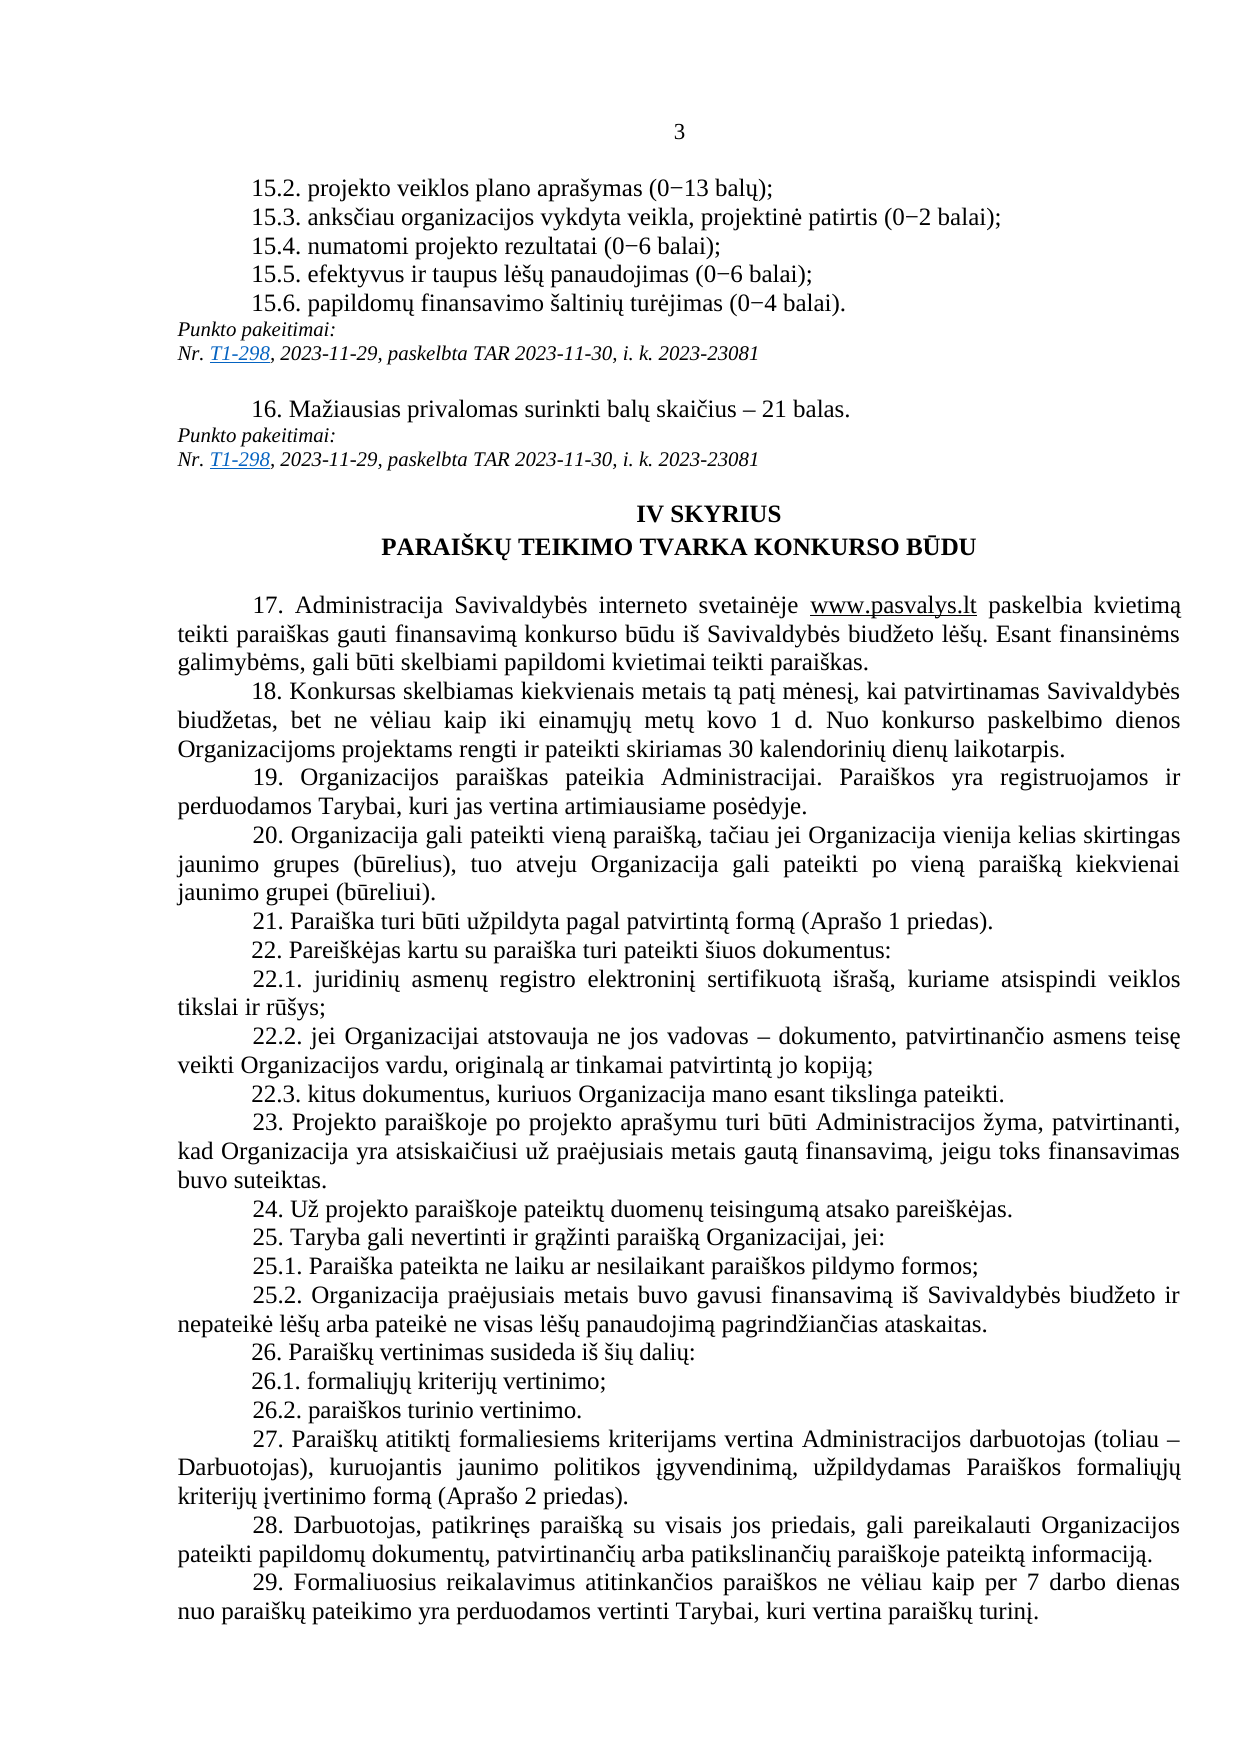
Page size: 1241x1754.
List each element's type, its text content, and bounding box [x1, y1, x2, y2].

text 22. Pareiškėjas kartu su paraiška turi pateikti šiuos dokumentus: [236, 935, 1181, 964]
text 16. Mažiausias privalomas surinkti balų skaičius – 21 balas. [177, 394, 1181, 423]
text 15.4. numatomi projekto rezultatai (0−6 balai); [177, 231, 1181, 259]
text Nr. T1-298, 2023-11-29, paskelbta TAR 2023-11-30, i. k. 2023-23081 [177, 447, 1181, 471]
text 17. Administracija Savivaldybės interneto svetainėje www.pasvalys.lt paskelbia kvietimą teikti paraiškas gauti finansavimą konkurso būdu iš Savivaldybės biudžeto lėšų. Esant finansinėms galimybėms, gali būti skelbiami papildomi kvietimai teikti paraiškas. [177, 590, 1181, 676]
text 18. Konkursas skelbiamas kiekvienais metais tą patį mėnesį, kai patvirtinamas Savivaldybės biudžetas, bet ne vėliau kaip iki einamųjų metų kovo 1 d. Nuo konkurso paskelbimo dienos Organizacijoms projektams rengti ir pateikti skiriamas 30 kalendorinių dienų laikotarpis. [177, 676, 1181, 762]
text 26.2. paraiškos turinio vertinimo. [177, 1395, 1181, 1424]
text 19. Organizacijos paraiškas pateikia Administracijai. Paraiškos yra registruojamos ir perduodamos Tarybai, kuri jas vertina artimiausiame posėdyje. [177, 762, 1181, 820]
text 25.1. Paraiška pateikta ne laiku ar nesilaikant paraiškos pildymo formos; [177, 1251, 1181, 1280]
text 20. Organizacija gali pateikti vieną paraišką, tačiau jei Organizacija vienija kelias skirtingas jaunimo grupes (būrelius), tuo atveju Organizacija gali pateikti po vieną paraišką kiekvienai jaunimo grupei (būreliui). [177, 820, 1181, 906]
text PARAIŠKŲ TEIKIMO TVARKA KONKURSO BŪDU [177, 532, 1181, 561]
text 25. Taryba gali nevertinti ir grąžinti paraišką Organizacijai, jei: [177, 1222, 1181, 1251]
text 22.1. juridinių asmenų registro elektroninį sertifikuotą išrašą, kuriame atsispindi veiklos tikslai ir rūšys; [177, 964, 1181, 1021]
text 23. Projekto paraiškoje po projekto aprašymu turi būti Administracijos žyma, patvirtinanti, kad Organizacija yra atsiskaičiusi už praėjusiais metais gautą finansavimą, jeigu toks finansavimas buvo suteiktas. [177, 1107, 1181, 1194]
text 27. Paraiškų atitiktį formaliesiems kriterijams vertina Administracijos darbuotojas (toliau – Darbuotojas), kuruojantis jaunimo politikos įgyvendinimą, užpildydamas Paraiškos formaliųjų kriterijų įvertinimo formą (Aprašo 2 priedas). [177, 1424, 1181, 1510]
text IV SKYRIUS [236, 499, 1181, 528]
text 25.2. Organizacija praėjusiais metais buvo gavusi finansavimą iš Savivaldybės biudžeto ir nepateikė lėšų arba pateikė ne visas lėšų panaudojimą pagrindžiančias ataskaitas. [177, 1280, 1181, 1337]
text 15.5. efektyvus ir taupus lėšų panaudojimas (0−6 balai); [177, 259, 1181, 288]
text 15.6. papildomų finansavimo šaltinių turėjimas (0−4 balai). [177, 288, 1181, 317]
text 26.1. formaliųjų kriterijų vertinimo; [177, 1366, 1181, 1395]
text Nr. T1-298, 2023-11-29, paskelbta TAR 2023-11-30, i. k. 2023-23081 [177, 341, 1181, 365]
text 15.3. anksčiau organizacijos vykdyta veikla, projektinė patirtis (0−2 balai); [177, 202, 1181, 231]
text 24. Už projekto paraiškoje pateiktų duomenų teisingumą atsako pareiškėjas. [177, 1194, 1181, 1222]
text 21. Paraiška turi būti užpildyta pagal patvirtintą formą (Aprašo 1 priedas). [177, 906, 1181, 935]
text 22.3. kitus dokumentus, kuriuos Organizacija mano esant tikslinga pateikti. [236, 1079, 1181, 1107]
text Punkto pakeitimai: [177, 317, 1181, 341]
text 28. Darbuotojas, patikrinęs paraišką su visais jos priedais, gali pareikalauti Organizacijos pateikti papildomų dokumentų, patvirtinančių arba patikslinančių paraiškoje pateiktą informaciją. [177, 1510, 1181, 1567]
text 29. Formaliuosius reikalavimus atitinkančios paraiškos ne vėliau kaip per 7 darbo dienas nuo paraiškų pateikimo yra perduodamos vertinti Tarybai, kuri vertina paraiškų turinį. [177, 1567, 1181, 1625]
text 26. Paraiškų vertinimas susideda iš šių dalių: [177, 1337, 1181, 1366]
text Punkto pakeitimai: [177, 423, 1181, 447]
text 22.2. jei Organizacijai atstovauja ne jos vadovas – dokumento, patvirtinančio asmens teisę veikti Organizacijos vardu, originalą ar tinkamai patvirtintą jo kopiją; [177, 1021, 1181, 1079]
text 15.2. projekto veiklos plano aprašymas (0−13 balų); [177, 173, 1181, 202]
